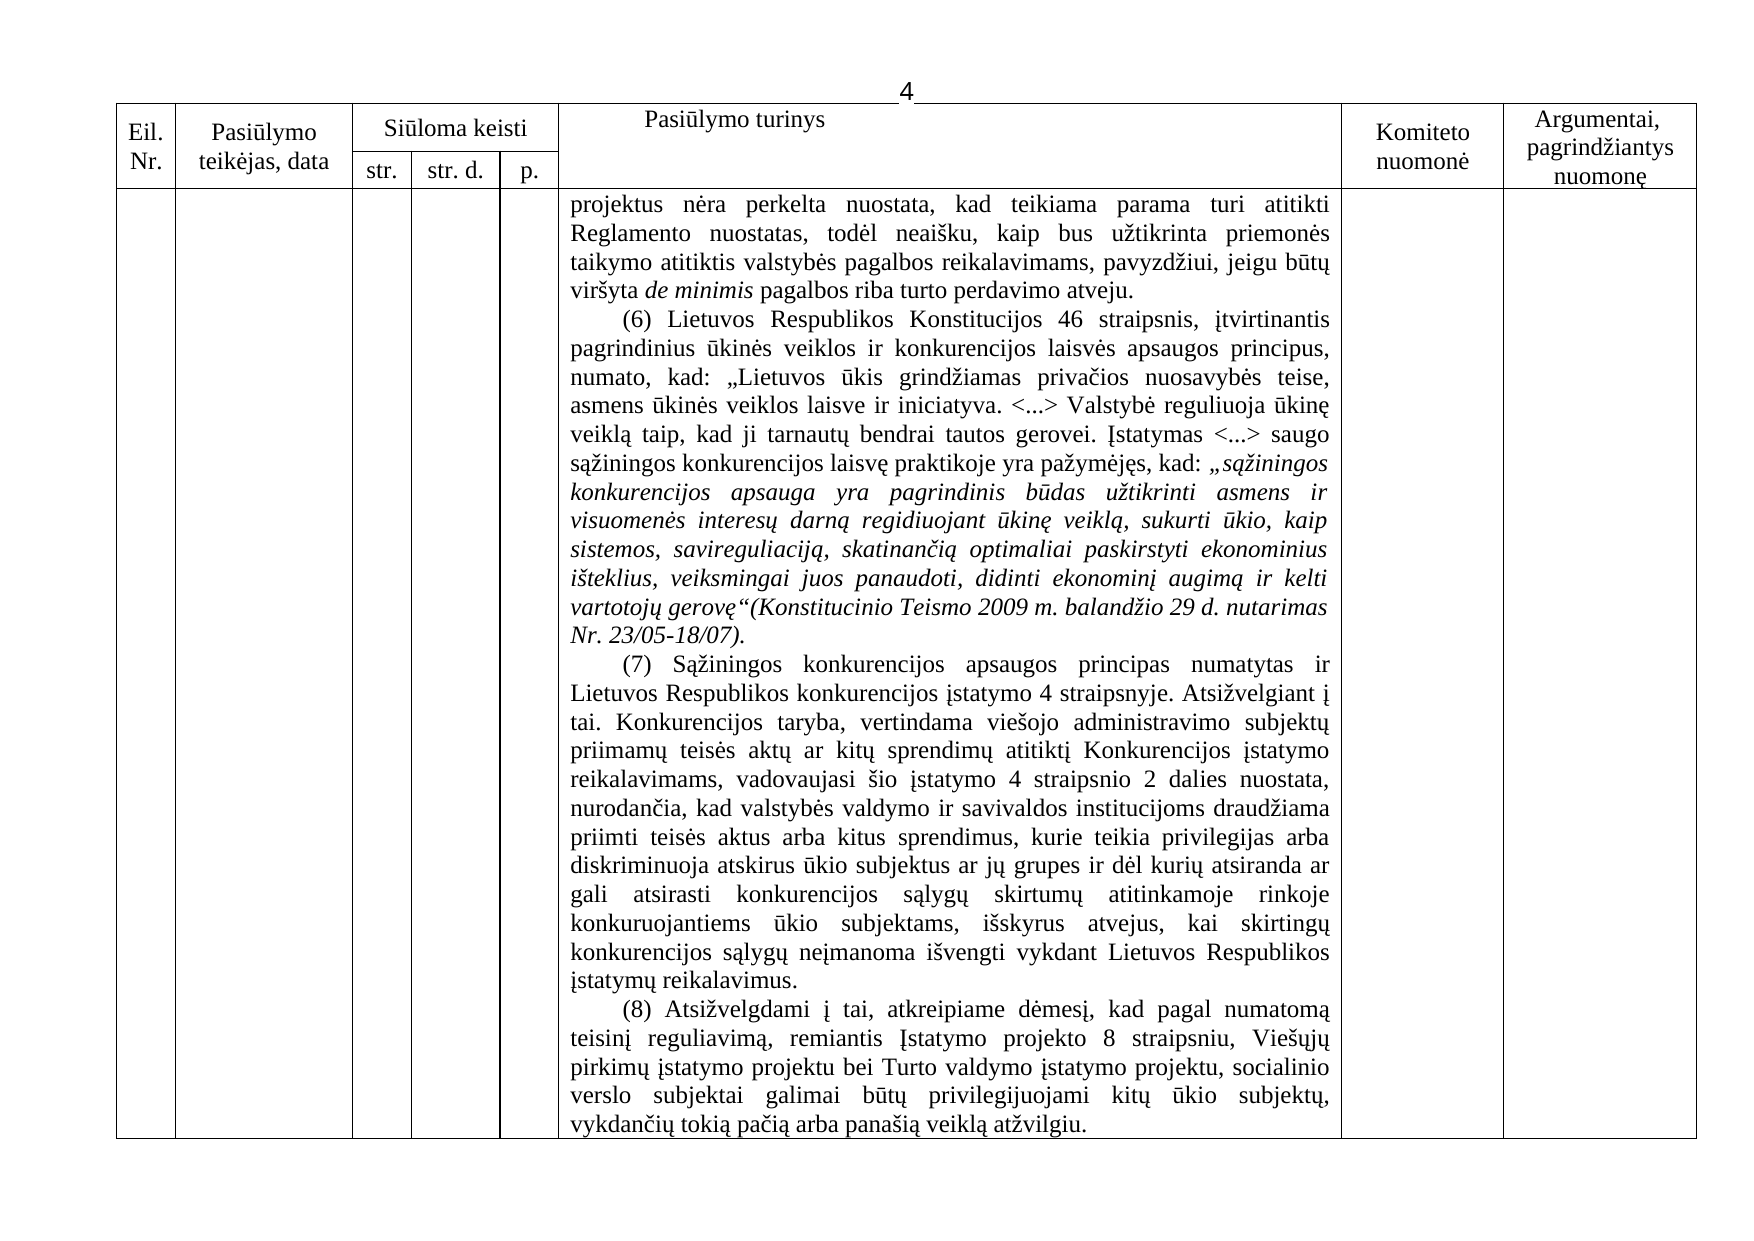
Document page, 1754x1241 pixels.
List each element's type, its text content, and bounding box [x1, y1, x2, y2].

table_cell p. [501, 152, 558, 188]
table_header Pasiūlymo turinys [559, 104, 1341, 188]
table_cell [353, 189, 411, 1138]
table_cell [1342, 189, 1503, 1138]
table_header Siūloma keisti [353, 104, 558, 151]
table_cell [1504, 189, 1696, 1138]
table_cell [412, 189, 499, 1138]
table_header Eil. Nr. [117, 104, 175, 188]
table_cell [176, 189, 352, 1138]
table_cell projektus nėra perkelta nuostata, kad teikiama parama turi atitikti Reglamento nuostatas, todėl neaišku, kaip bus užtikrinta priemonės taikymo atitiktis valstybės pagalbos reikalavimams, pavyzdžiui, jeigu būtų viršyta de minimis pagalbos riba turto perdavimo atveju. (6) Lietuvos Respublikos Konstitucijos 46 straipsnis, įtvirtinantis pagrindinius ūkinės veiklos ir konkurencijos laisvės apsaugos principus, numato, kad: „Lietuvos ūkis grindžiamas privačios nuosavybės teise, asmens ūkinės veiklos laisve ir iniciatyva. <...> Valstybė reguliuoja ūkinę veiklą taip, kad ji tarnautų bendrai tautos gerovei. Įstatymas <...> saugo sąžiningos konkurencijos laisvę praktikoje yra pažymėjęs, kad: „sąžiningos konkurencijos apsauga yra pagrindinis būdas užtikrinti asmens ir visuomenės interesų darną regidiuojant ūkinę veiklą, sukurti ūkio, kaip sistemos, savireguliaciją, skatinančią optimaliai paskirstyti ekonominius išteklius, veiksmingai juos panaudoti, didinti ekonominį augimą ir kelti vartotojų gerovę“(Konstitucinio Teismo 2009 m. balandžio 29 d. nutarimas Nr. 23/05-18/07). (7) Sąžiningos konkurencijos apsaugos principas numatytas ir Lietuvos Respublikos konkurencijos įstatymo 4 straipsnyje. Atsižvelgiant į tai. Konkurencijos taryba, vertindama viešojo administravimo subjektų priimamų teisės aktų ar kitų sprendimų atitiktį Konkurencijos įstatymo reikalavimams, vadovaujasi šio įstatymo 4 straipsnio 2 dalies nuostata, nurodančia, kad valstybės valdymo ir savivaldos institucijoms draudžiama priimti teisės aktus arba kitus sprendimus, kurie teikia privilegijas arba diskriminuoja atskirus ūkio subjektus ar jų grupes ir dėl kurių atsiranda ar gali atsirasti konkurencijos sąlygų skirtumų atitinkamoje rinkoje konkuruojantiems ūkio subjektams, išskyrus atvejus, kai skirtingų konkurencijos sąlygų neįmanoma išvengti vykdant Lietuvos Respublikos įstatymų reikalavimus. (8) Atsižvelgdami į tai, atkreipiame dėmesį, kad pagal numatomą teisinį reguliavimą, remiantis Įstatymo projekto 8 straipsniu, Viešųjų pirkimų įstatymo projektu bei Turto valdymo įstatymo projektu, socialinio verslo subjektai galimai būtų privilegijuojami kitų ūkio subjektų, vykdančių tokią pačią arba panašią veiklą atžvilgiu. [559, 189, 1341, 1138]
table_cell str. [353, 152, 411, 188]
table_header Komiteto nuomonė [1342, 104, 1503, 188]
table_cell [501, 189, 558, 1138]
table_header Pasiūlymo teikėjas, data [176, 104, 352, 188]
table_cell [117, 189, 175, 1138]
table_header Argumentai, pagrindžiantys nuomonę [1504, 104, 1696, 188]
table_cell str. d. [412, 152, 499, 188]
